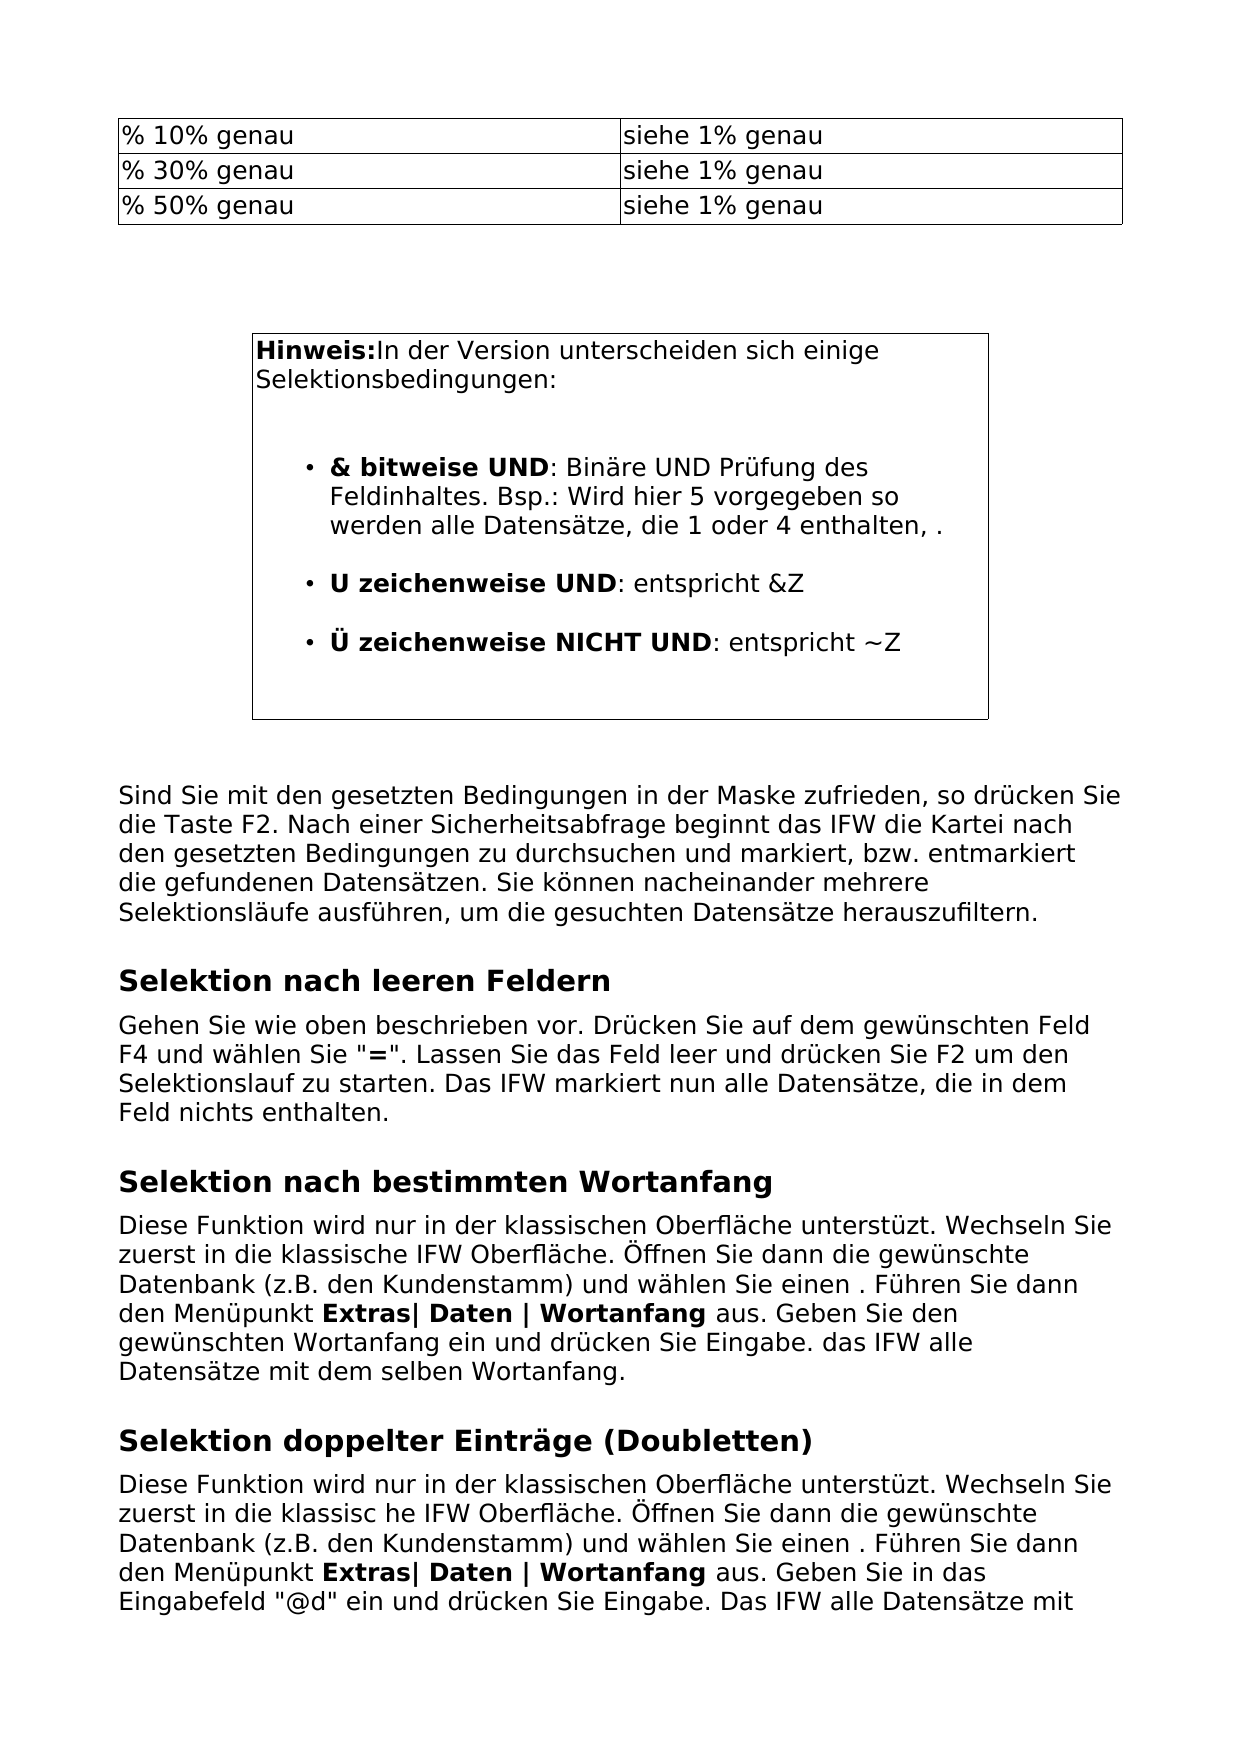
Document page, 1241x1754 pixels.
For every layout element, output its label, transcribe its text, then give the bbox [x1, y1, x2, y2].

table_cell siehe 1% genau [621, 154, 1122, 188]
table_cell siehe 1% genau [621, 189, 1122, 223]
subtitle Selektion nach leeren Feldern [118, 964, 1122, 998]
text Diese Funktion wird nur in der klassischen Oberfläche unterstüzt. Wechseln Sie zuerst in die klassische IFW Oberfläche. Öffnen Sie dann die gewünschte Datenbank (z.B. den Kundenstamm) und wählen Sie einen . Führen Sie dann den Menüpunkt Extras| Daten | Wortanfang aus. Geben Sie den gewünschten Wortanfang ein und drücken Sie Eingabe. das IFW alle Datensätze mit dem selben Wortanfang. [118, 1211, 1122, 1386]
table_cell % 10% genau [119, 119, 620, 153]
table_cell % 30% genau [119, 154, 620, 188]
table_cell % 50% genau [119, 189, 620, 223]
table_cell siehe 1% genau [621, 119, 1122, 153]
subtitle Selektion doppelter Einträge (Doubletten) [118, 1424, 1122, 1458]
text Gehen Sie wie oben beschrieben vor. Drücken Sie auf dem gewünschten Feld F4 und wählen Sie "=". Lassen Sie das Feld leer und drücken Sie F2 um den Selektionslauf zu starten. Das IFW markiert nun alle Datensätze, die in dem Feld nichts enthalten. [118, 1011, 1122, 1127]
subtitle Selektion nach bestimmten Wortanfang [118, 1165, 1122, 1199]
text Sind Sie mit den gesetzten Bedingungen in der Maske zufrieden, so drücken Sie die Taste F2. Nach einer Sicherheitsabfrage beginnt das IFW die Kartei nach den gesetzten Bedingungen zu durchsuchen und markiert, bzw. entmarkiert die gefundenen Datensätzen. Sie können nacheinander mehrere Selektionsläufe ausführen, um die gesuchten Datensätze herauszufiltern. [118, 781, 1122, 927]
text Diese Funktion wird nur in der klassischen Oberfläche unterstüzt. Wechseln Sie zuerst in die klassisc he IFW Oberfläche. Öffnen Sie dann die gewünschte Datenbank (z.B. den Kundenstamm) und wählen Sie einen . Führen Sie dann den Menüpunkt Extras| Daten | Wortanfang aus. Geben Sie in das Eingabefeld "@d" ein und drücken Sie Eingabe. Das IFW alle Datensätze mit [118, 1470, 1122, 1616]
table_header Hinweis:In der Version unterscheiden sich einige Selektionsbedingungen: & bitweise UND: Binäre UND Prüfung des Feldinhaltes. Bsp.: Wird hier 5 vorgegeben so werden alle Datensätze, die 1 oder 4 enthalten, . U zeichenweise UND: entspricht &Z Ü zeichenweise NICHT UND: entspricht ~Z [253, 334, 988, 718]
